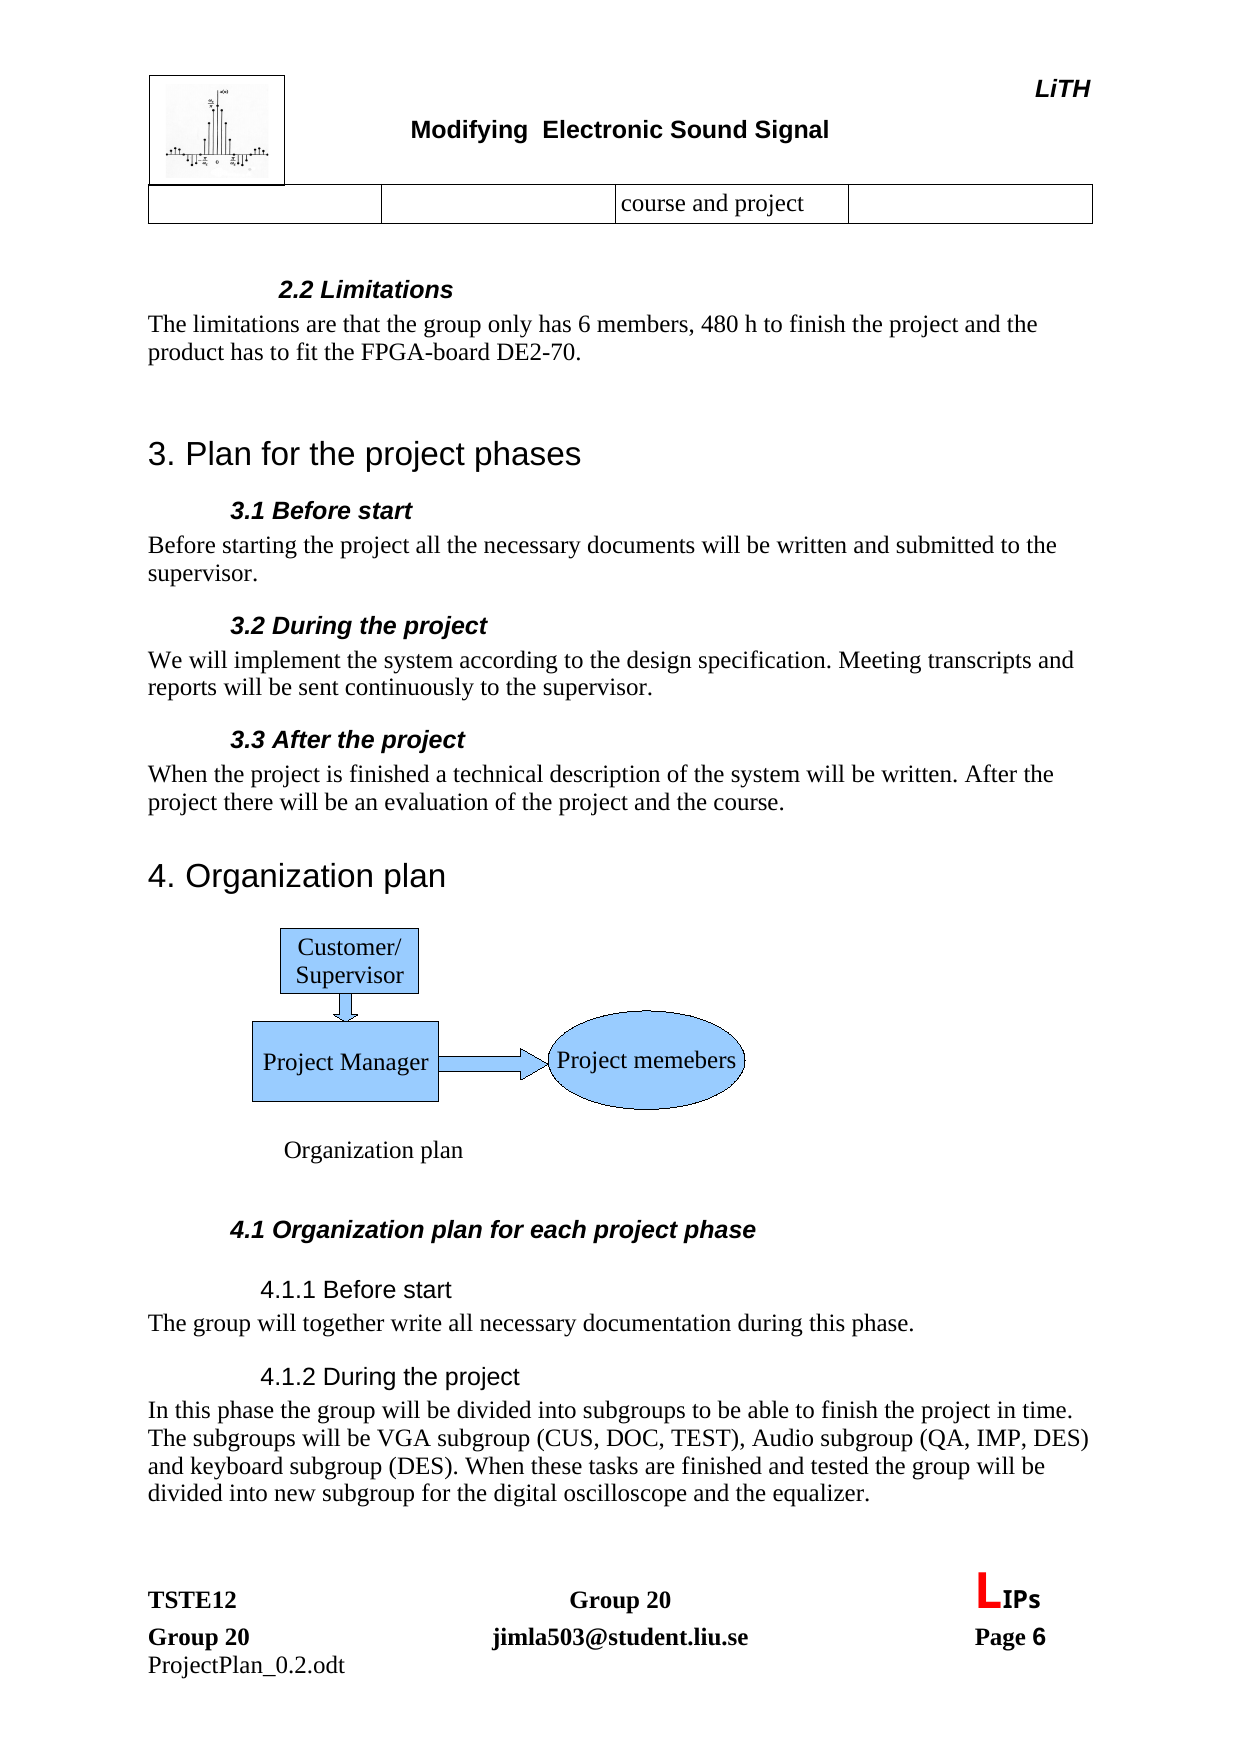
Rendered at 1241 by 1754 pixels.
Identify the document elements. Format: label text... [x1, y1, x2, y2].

table_cell course and project [616, 185, 848, 223]
text The limitations are that the group only has 6 members, 480 h to finish the project and the product has to fit the FPGA-board DE2-70. [148, 310, 1092, 365]
table_cell [849, 185, 1092, 223]
subtitle 4.1 Organization plan for each project phase [185, 1216, 1092, 1244]
table_cell [149, 185, 381, 223]
text We will implement the system according to the design specification. Meeting transcripts and reports will be sent continuously to the supervisor. [148, 646, 1092, 701]
text In this phase the group will be divided into subgroups to be able to finish the project in time. The subgroups will be VGA subgroup (CUS, DOC, TEST), Audio subgroup (QA, IMP, DES) and keyboard subgroup (DES). When these tasks are finished and tested the group will be divided into new subgroup for the digital oscilloscope and the equalizer. [148, 1396, 1092, 1507]
subtitle 2.2 Limitations [185, 276, 1092, 304]
subtitle Plan for the project phases [148, 435, 1092, 472]
subtitle 3.2 During the project [185, 612, 1092, 639]
subtitle 3.3 After the project [185, 726, 1092, 754]
text Organization plan [148, 1136, 1092, 1163]
subtitle 3.1 Before start [185, 497, 1092, 525]
picture [165, 84, 269, 178]
subtitle 4.1.2 During the project [185, 1362, 1092, 1390]
text When the project is finished a technical description of the system will be written. After the project there will be an evaluation of the project and the course. [148, 760, 1092, 816]
subtitle Organization plan [148, 857, 1092, 895]
text Before starting the project all the necessary documents will be written and submitted to the supervisor. [148, 531, 1092, 587]
subtitle 4.1.1 Before start [185, 1275, 1092, 1303]
table_cell [382, 185, 615, 223]
text The group will together write all necessary documentation during this phase. [148, 1309, 1092, 1337]
